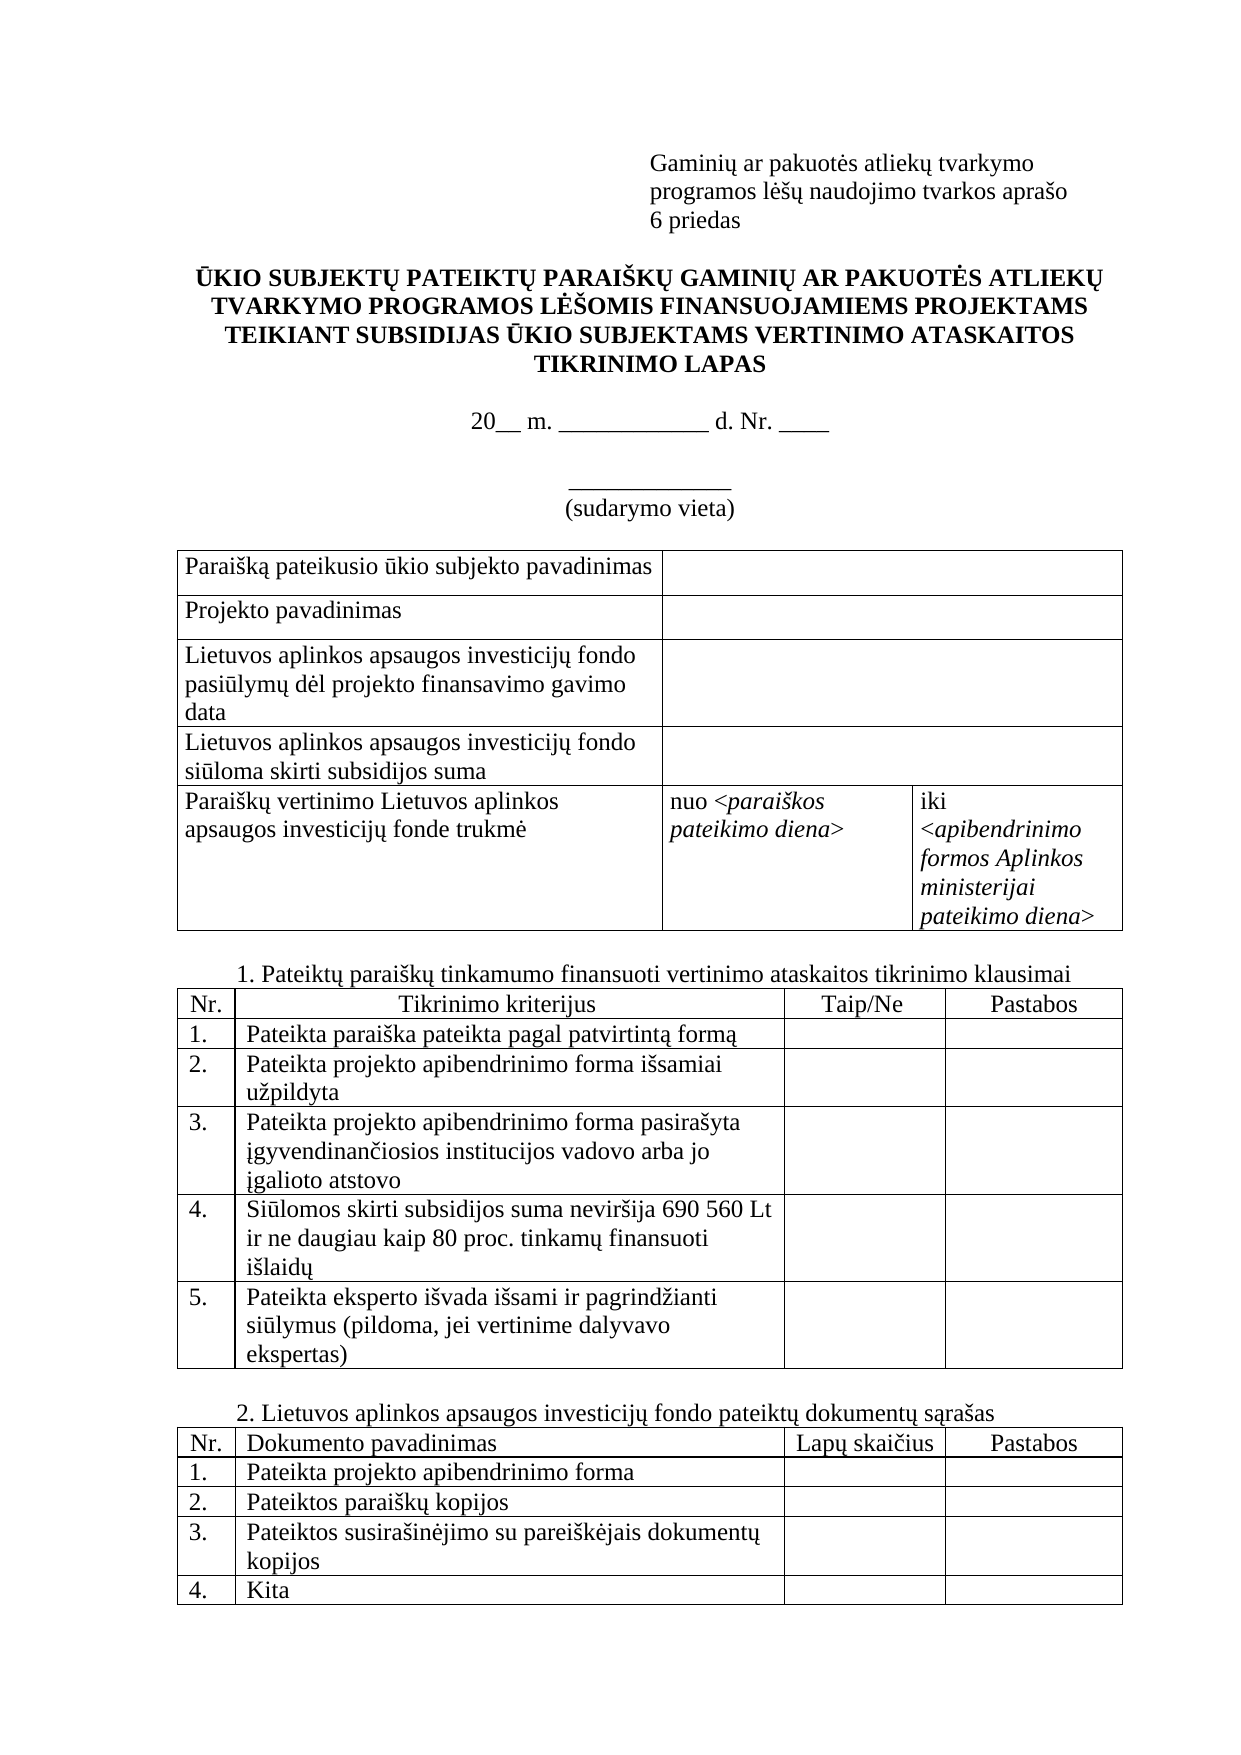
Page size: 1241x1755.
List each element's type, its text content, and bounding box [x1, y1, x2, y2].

table_cell [785, 1576, 945, 1604]
text _____________ [177, 464, 1122, 493]
table_header Tikrinimo kriterijus [236, 989, 784, 1018]
table_cell nuo <paraiškos pateikimo diena> [663, 786, 912, 929]
text programos lėšų naudojimo tvarkos aprašo [649, 176, 1122, 205]
table_cell 1. [178, 1458, 235, 1486]
table_cell [785, 1282, 945, 1368]
table_cell Pateikta projekto apibendrinimo forma pasirašyta įgyvendinančiosios institucijos vadovo arba jo įgalioto atstovo [236, 1107, 784, 1193]
table_cell Siūlomos skirti subsidijos suma neviršija 690 560 Lt ir ne daugiau kaip 80 proc. tinkamų finansuoti išlaidų [236, 1195, 784, 1281]
table_cell [946, 1576, 1122, 1604]
table_cell Pateikta projekto apibendrinimo forma išsamiai užpildyta [236, 1049, 784, 1106]
table_cell Pateikta paraiška pateikta pagal patvirtintą formą [236, 1019, 784, 1048]
text 1. Pateiktų paraiškų tinkamumo finansuoti vertinimo ataskaitos tikrinimo klausimai [177, 959, 1122, 988]
table_cell [785, 1107, 945, 1193]
table_cell [946, 1195, 1122, 1281]
table_cell [946, 1487, 1122, 1516]
table_header Pastabos [946, 1428, 1122, 1456]
table_cell 4. [178, 1576, 235, 1604]
table_cell Pateiktos susirašinėjimo su pareiškėjais dokumentų kopijos [236, 1517, 784, 1574]
table_cell 2. [178, 1049, 234, 1106]
table_cell Paraiškų vertinimo Lietuvos aplinkos apsaugos investicijų fonde trukmė [178, 786, 662, 929]
table_cell Pateiktos paraiškų kopijos [236, 1487, 784, 1516]
table_cell [946, 1019, 1122, 1048]
table_cell [946, 1282, 1122, 1368]
table_cell 4. [178, 1195, 234, 1281]
table_cell [785, 1019, 945, 1048]
table_header [663, 551, 1122, 594]
table_cell iki <apibendrinimo formos Aplinkos ministerijai pateikimo diena> [913, 786, 1122, 929]
table_cell Lietuvos aplinkos apsaugos investicijų fondo pasiūlymų dėl projekto finansavimo gavimo data [178, 640, 662, 726]
text Gaminių ar pakuotės atliekų tvarkymo [649, 148, 1122, 176]
table_cell Lietuvos aplinkos apsaugos investicijų fondo siūloma skirti subsidijos suma [178, 727, 662, 785]
table_header Dokumento pavadinimas [236, 1428, 784, 1456]
table_header Pastabos [946, 989, 1122, 1018]
table_cell 3. [178, 1107, 234, 1193]
table_cell [663, 640, 1122, 726]
text 6 priedas [649, 205, 1122, 234]
table_header Nr. [178, 989, 234, 1018]
table_header Lapų skaičius [785, 1428, 945, 1456]
table_cell Pateikta projekto apibendrinimo forma [236, 1458, 784, 1486]
text ŪKIO SUBJEKTŲ PATEIKTŲ PARAIŠKŲ GAMINIŲ AR PAKUOTĖS ATLIEKŲ TVARKYMO PROGRAMOS LĖŠOMIS FINANSUojamiems projektams teikiant subsidijas ūkio subjektams vertinimo ataskaitos tikrinimo lapas [177, 263, 1122, 378]
table_cell [663, 596, 1122, 639]
table_cell [785, 1049, 945, 1106]
table_cell [946, 1458, 1122, 1486]
table_header Taip/Ne [785, 989, 945, 1018]
table_header Paraišką pateikusio ūkio subjekto pavadinimas [178, 551, 662, 594]
table_header Nr. [178, 1428, 235, 1456]
table_cell [785, 1487, 945, 1516]
text 20__ m. ____________ d. Nr. ____ [177, 406, 1122, 435]
table_cell 1. [178, 1019, 234, 1048]
text (sudarymo vieta) [177, 493, 1122, 521]
text 2. Lietuvos aplinkos apsaugos investicijų fondo pateiktų dokumentų sąrašas [177, 1398, 1122, 1427]
table_cell [946, 1107, 1122, 1193]
table_cell 2. [178, 1487, 235, 1516]
table_cell 5. [178, 1282, 234, 1368]
table_cell Pateikta eksperto išvada išsami ir pagrindžianti siūlymus (pildoma, jei vertinime dalyvavo ekspertas) [236, 1282, 784, 1368]
table_cell Projekto pavadinimas [178, 596, 662, 639]
table_cell Kita [236, 1576, 784, 1604]
table_cell 3. [178, 1517, 235, 1574]
table_cell [785, 1458, 945, 1486]
table_cell [785, 1517, 945, 1574]
table_cell [785, 1195, 945, 1281]
table_cell [946, 1517, 1122, 1574]
table_cell [663, 727, 1122, 785]
table_cell [946, 1049, 1122, 1106]
